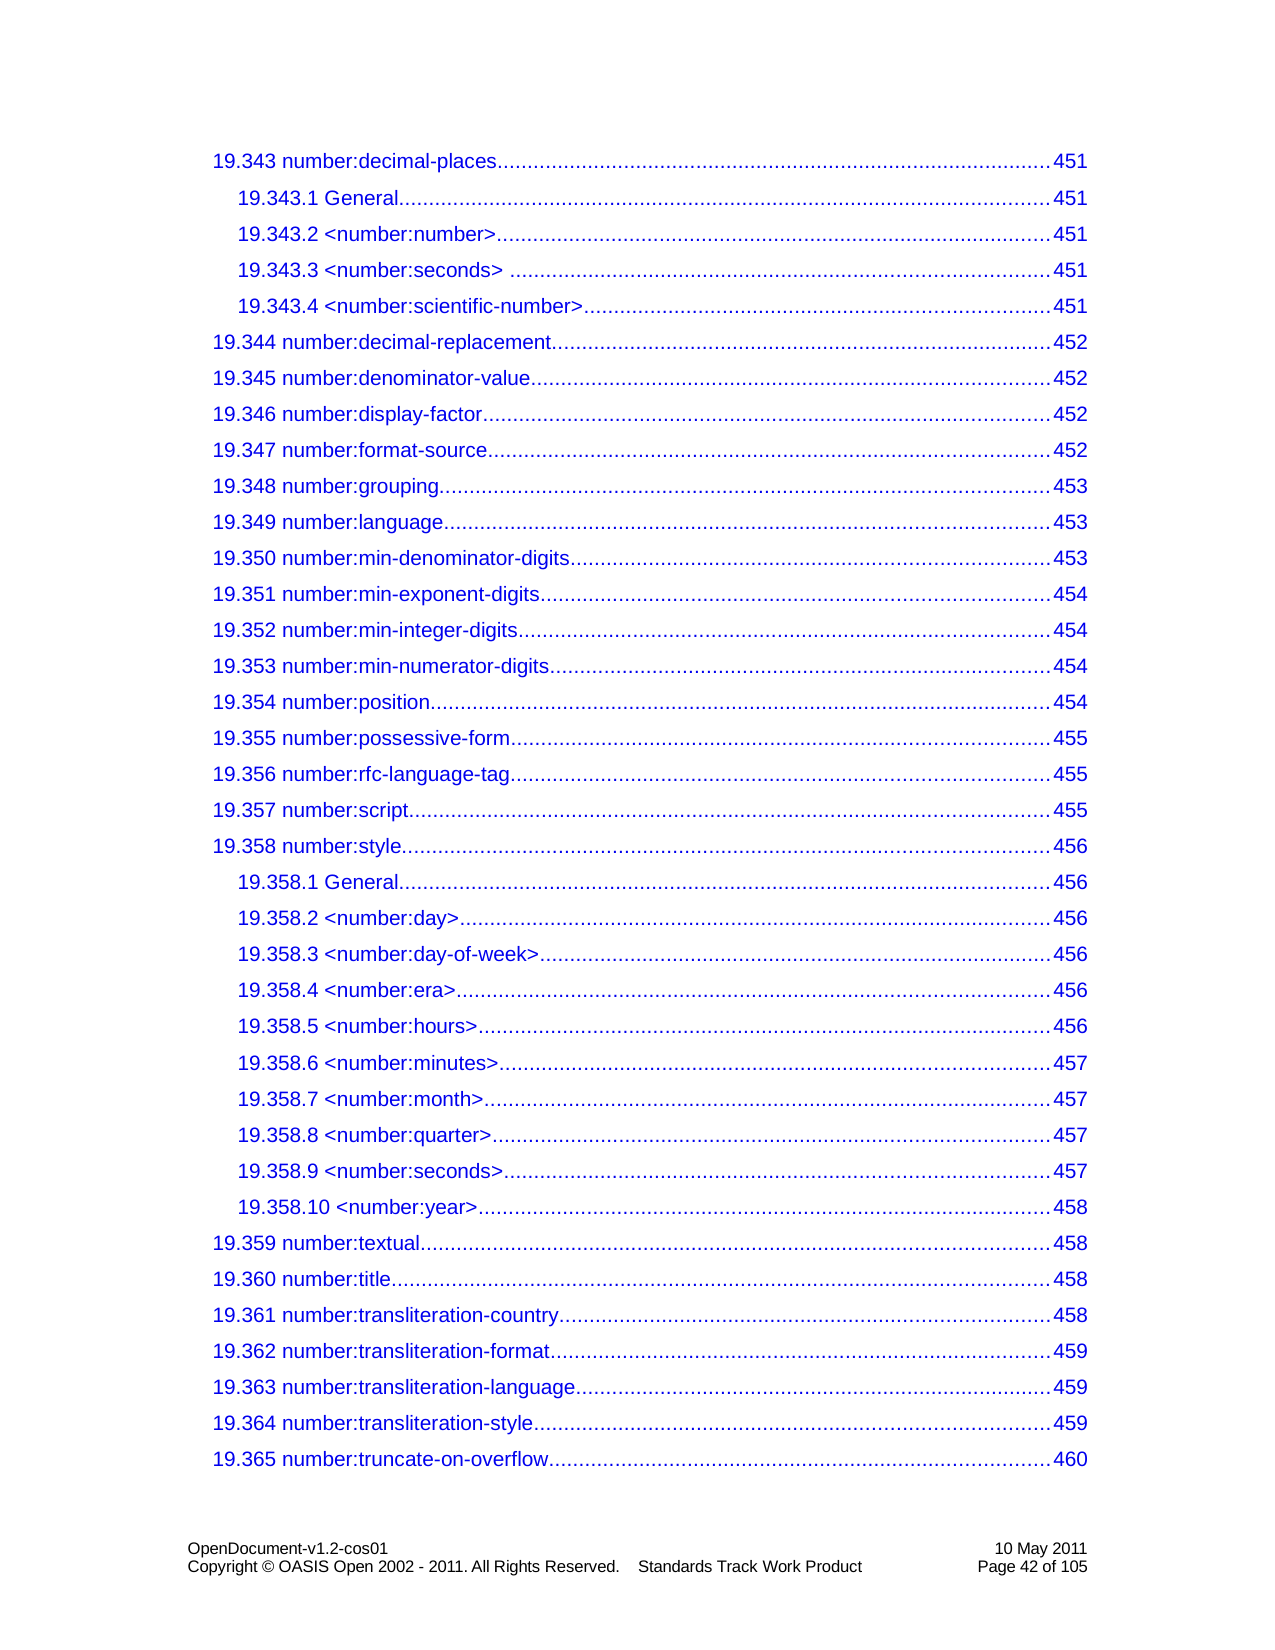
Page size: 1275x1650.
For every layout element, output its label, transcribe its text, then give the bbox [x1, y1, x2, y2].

text 19.356 number:rfc-language-tag 455 [212, 763, 1088, 786]
text 19.343.1 General 451 [237, 186, 1088, 209]
text 19.358.2 <number:day> 456 [237, 907, 1088, 930]
text 19.358.3 <number:day-of-week> 456 [237, 943, 1088, 966]
text 19.364 number:transliteration-style 459 [212, 1411, 1088, 1435]
text 19.343.4 <number:scientific-number> 451 [237, 294, 1088, 318]
text 19.347 number:format-source 452 [212, 438, 1088, 462]
text 19.346 number:display-factor 452 [212, 402, 1088, 426]
text 19.360 number:title 458 [212, 1267, 1088, 1291]
text 19.358 number:style 456 [212, 835, 1088, 858]
text 19.351 number:min-exponent-digits 454 [212, 582, 1088, 606]
text 19.362 number:transliteration-format 459 [212, 1339, 1088, 1363]
text 19.357 number:script 455 [212, 799, 1088, 822]
text 19.343.2 <number:number> 451 [237, 222, 1088, 246]
text 19.343 number:decimal-places 451 [212, 150, 1088, 173]
text 19.358.5 <number:hours> 456 [237, 1015, 1088, 1038]
text 19.343.3 <number:seconds> 451 [237, 258, 1088, 282]
text 19.352 number:min-integer-digits 454 [212, 618, 1088, 642]
text 19.354 number:position 454 [212, 691, 1088, 714]
text 19.350 number:min-denominator-digits 453 [212, 546, 1088, 570]
text 19.359 number:textual 458 [212, 1231, 1088, 1255]
text 19.358.6 <number:minutes> 457 [237, 1051, 1088, 1074]
text 19.363 number:transliteration-language 459 [212, 1375, 1088, 1399]
text 19.345 number:denominator-value 452 [212, 366, 1088, 390]
text 19.358.4 <number:era> 456 [237, 979, 1088, 1002]
text 19.361 number:transliteration-country 458 [212, 1303, 1088, 1327]
text 19.358.10 <number:year> 458 [237, 1195, 1088, 1219]
text 19.365 number:truncate-on-overflow 460 [212, 1447, 1088, 1471]
text 19.355 number:possessive-form 455 [212, 727, 1088, 750]
text 19.344 number:decimal-replacement 452 [212, 330, 1088, 354]
text 19.353 number:min-numerator-digits 454 [212, 654, 1088, 678]
text 19.358.9 <number:seconds> 457 [237, 1159, 1088, 1183]
text 19.358.7 <number:month> 457 [237, 1087, 1088, 1111]
text 19.358.1 General 456 [237, 871, 1088, 894]
text 19.348 number:grouping 453 [212, 474, 1088, 498]
text 19.349 number:language 453 [212, 510, 1088, 534]
text 19.358.8 <number:quarter> 457 [237, 1123, 1088, 1147]
